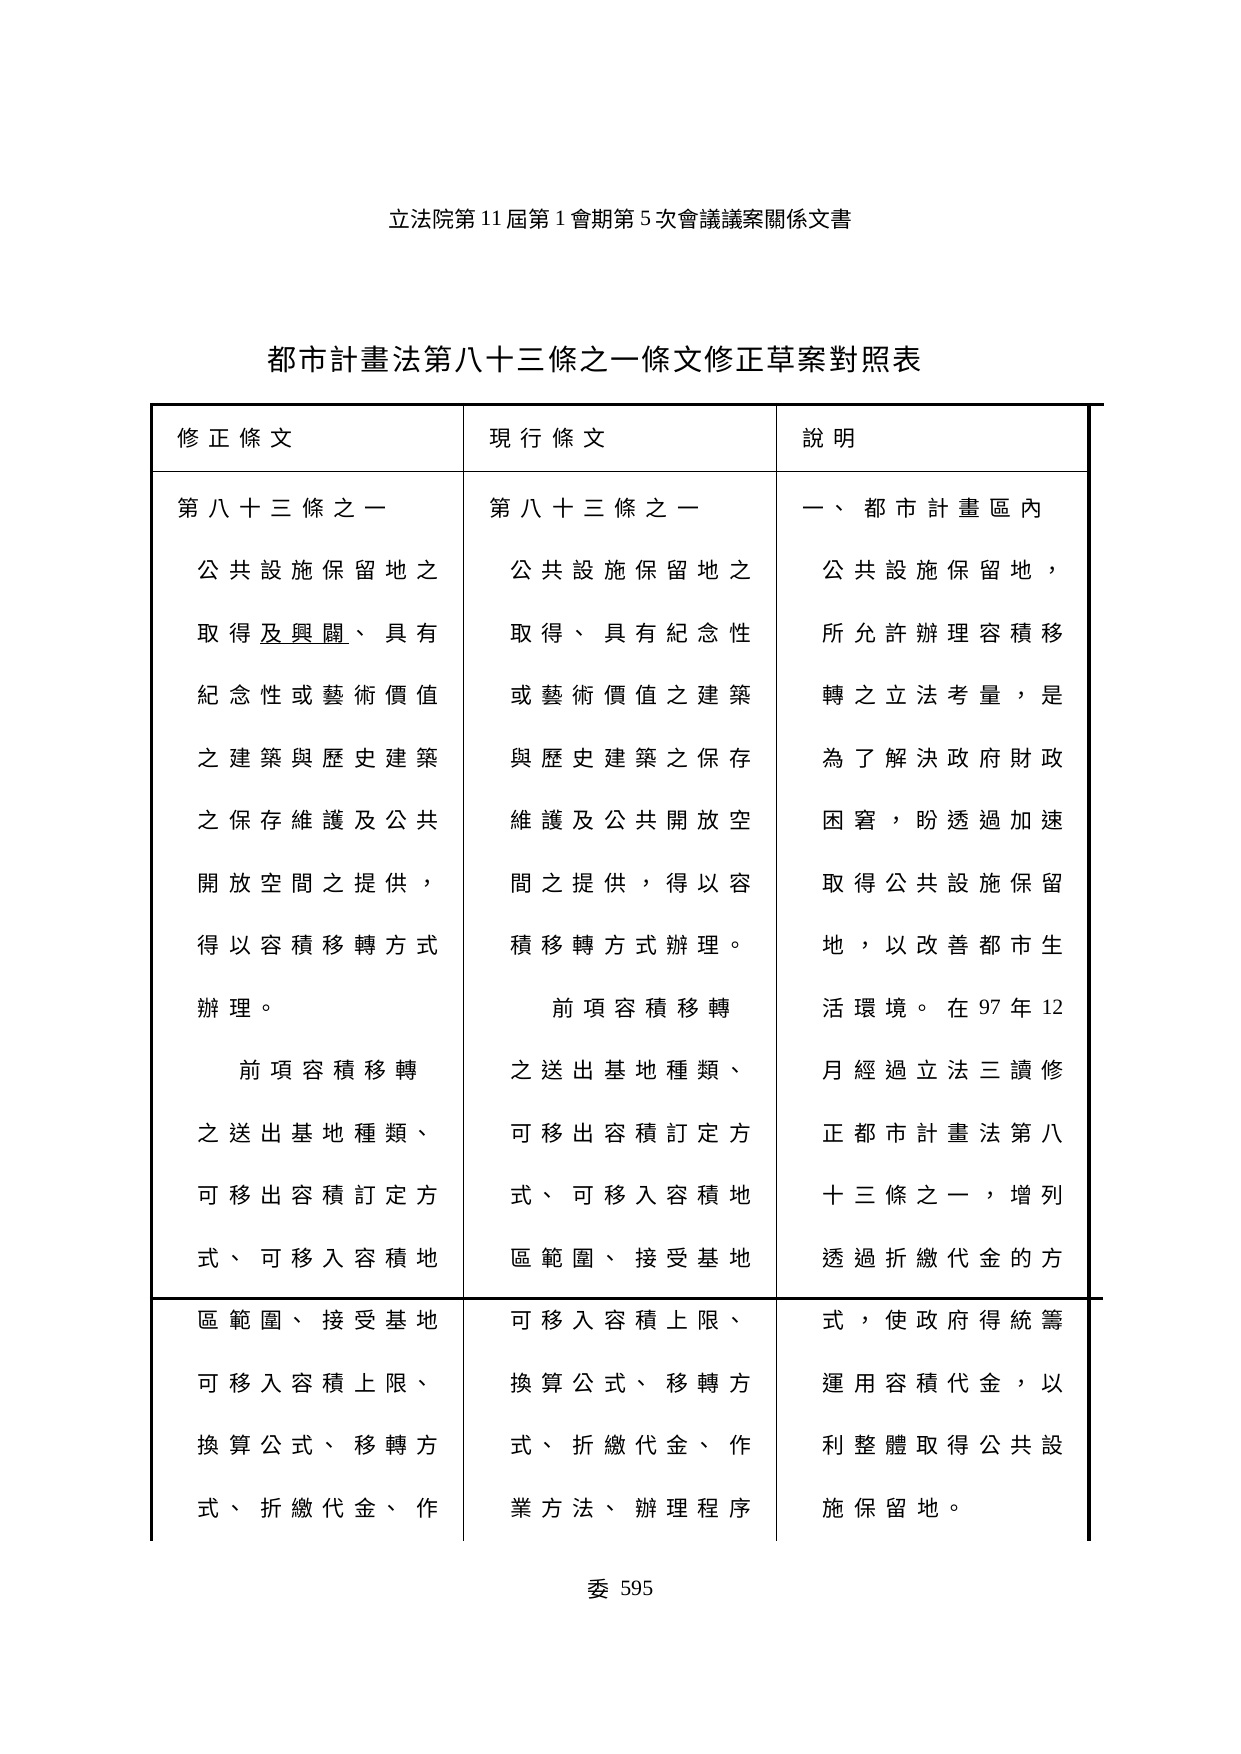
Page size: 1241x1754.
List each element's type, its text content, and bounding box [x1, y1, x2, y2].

table_cell 第八十三條之一 公共設施保留地之取得、具有紀念性或藝術價值之建築與歷史建築之保存維護及公共開放空間之提供，得以容積移轉方式辦理。 前項容積移轉之送出基地種類、可移出容積訂定方式、可移入容積地區範圍、接受基地 [464, 472, 776, 1297]
table_cell 一、都市計畫區內公共設施保留地，所允許辦理容積移轉之立法考量，是為了解決政府財政困窘，盼透過加速取得公共設施保留地，以改善都市生活環境。在97年12月經過立法三讀修正都市計畫法第八十三條之一，增列透過折繳代金的方 [777, 472, 1087, 1297]
table_cell 現行條文 [464, 406, 776, 471]
table_cell 式，使政府得統籌運用容積代金，以利整體取得公共設施保留地。 [777, 1300, 1087, 1541]
table_cell 修正條文 [153, 406, 463, 471]
table_cell 說明 [777, 406, 1087, 471]
table_header 都市計畫法第八十三條之一條文修正草案對照表 [151, 313, 1089, 403]
table_cell 區範圍、接受基地可移入容積上限、換算公式、移轉方式、折繳代金、作 [153, 1300, 463, 1541]
table_cell 第八十三條之一 公共設施保留地之取得及興闢、具有紀念性或藝術價值之建築與歷史建築之保存維護及公共開放空間之提供，得以容積移轉方式辦理。 前項容積移轉之送出基地種類、可移出容積訂定方式、可移入容積地 [153, 472, 463, 1297]
table_cell 可移入容積上限、換算公式、移轉方式、折繳代金、作業方法、辦理程序 [464, 1300, 776, 1541]
